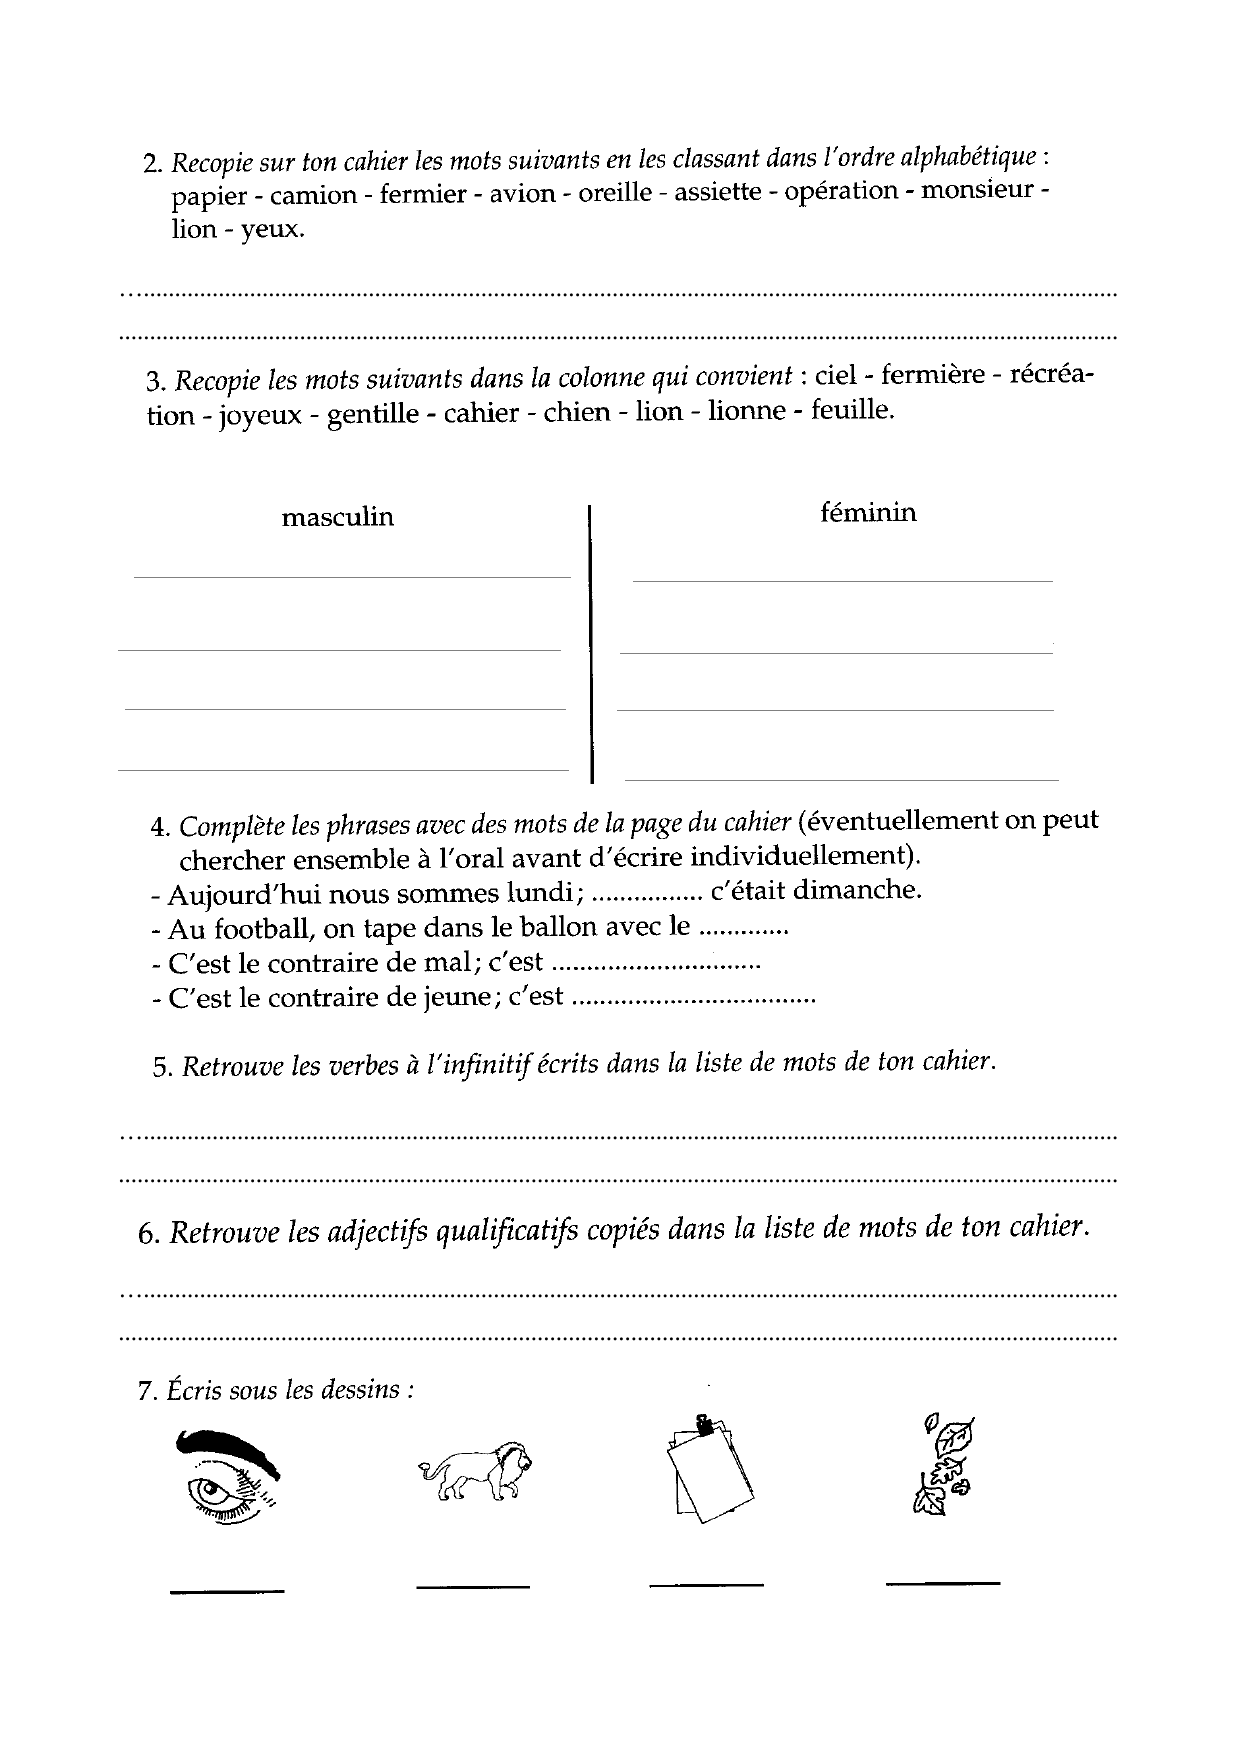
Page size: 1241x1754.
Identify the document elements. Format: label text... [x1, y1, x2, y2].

text …............................................................................................................................................................................................................................................................................................................................ [118, 1260, 1122, 1346]
text …............................................................................................................................................................................................................................................................................................................................ [118, 259, 1122, 344]
picture [118, 118, 1123, 259]
picture [118, 358, 1123, 1102]
picture [111, 1367, 1036, 1629]
picture [118, 1202, 1123, 1260]
text …............................................................................................................................................................................................................................................................................................................................ [118, 1102, 1122, 1188]
